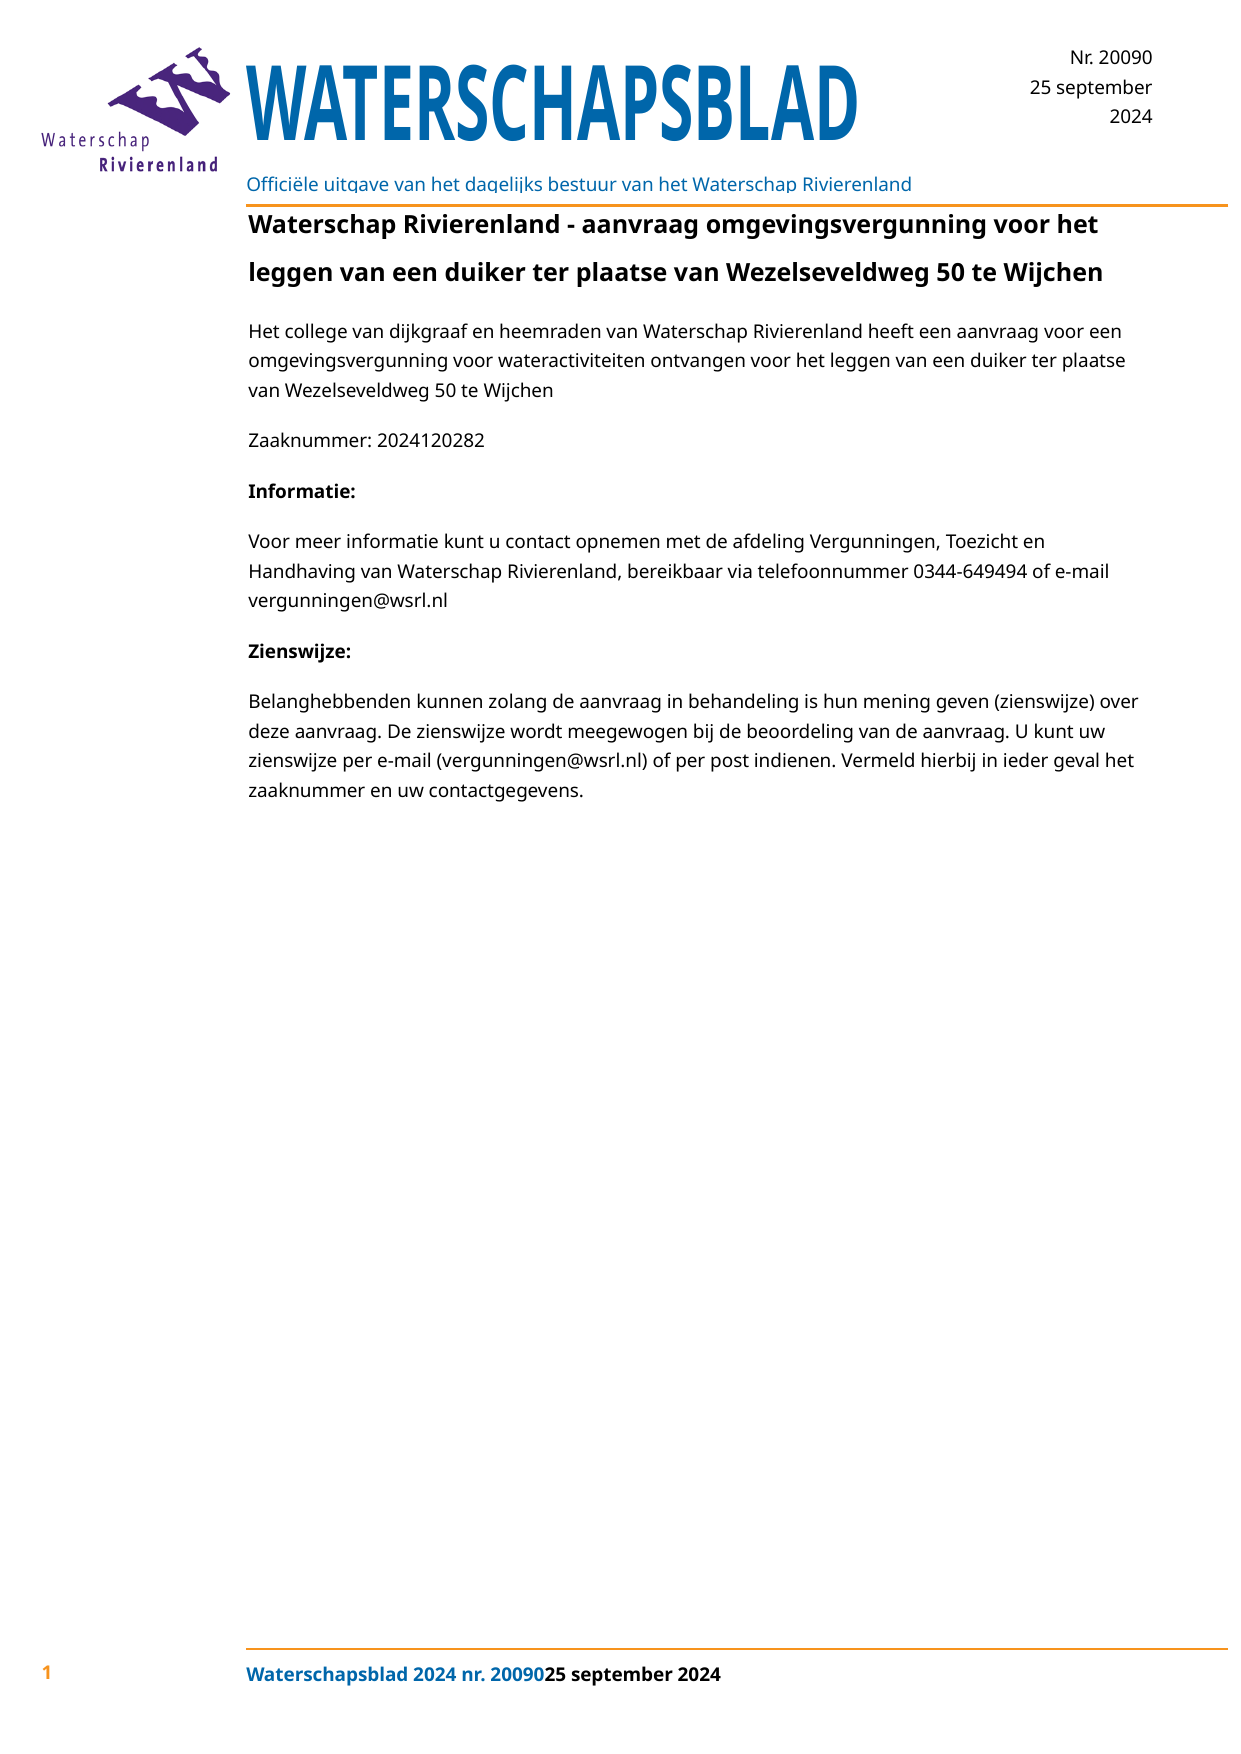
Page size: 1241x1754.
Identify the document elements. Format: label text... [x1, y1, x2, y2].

text Zienswijze: [248, 638, 1152, 664]
text Informatie: [248, 478, 1152, 504]
text Voor meer informatie kunt u contact opnemen met de afdeling Vergunningen, Toezicht en Handhaving van Waterschap Rivierenland, bereikbaar via telefoonnummer 0344-649494 of e-mail vergunningen@wsrl.nl [248, 528, 1152, 613]
picture [41, 47, 231, 172]
text Waterschap Rivierenland - aanvraag omgevingsvergunning voor het leggen van een duiker ter plaatse van Wezelseveldweg 50 te Wijchen [248, 207, 1152, 288]
text Het college van dijkgraaf en heemraden van Waterschap Rivierenland heeft een aanvraag voor een omgevingsvergunning voor wateractiviteiten ontvangen voor het leggen van een duiker ter plaatse van Wezelseveldweg 50 te Wijchen [248, 318, 1152, 403]
text Belanghebbenden kunnen zolang de aanvraag in behandeling is hun mening geven (zienswijze) over deze aanvraag. De zienswijze wordt meegewogen bij de beoordeling van de aanvraag. U kunt uw zienswijze per e-mail (vergunningen@wsrl.nl) of per post indienen. Vermeld hierbij in ieder geval het zaaknummer en uw contactgegevens. [248, 688, 1152, 803]
text Zaaknummer: 2024120282 [248, 427, 1152, 453]
